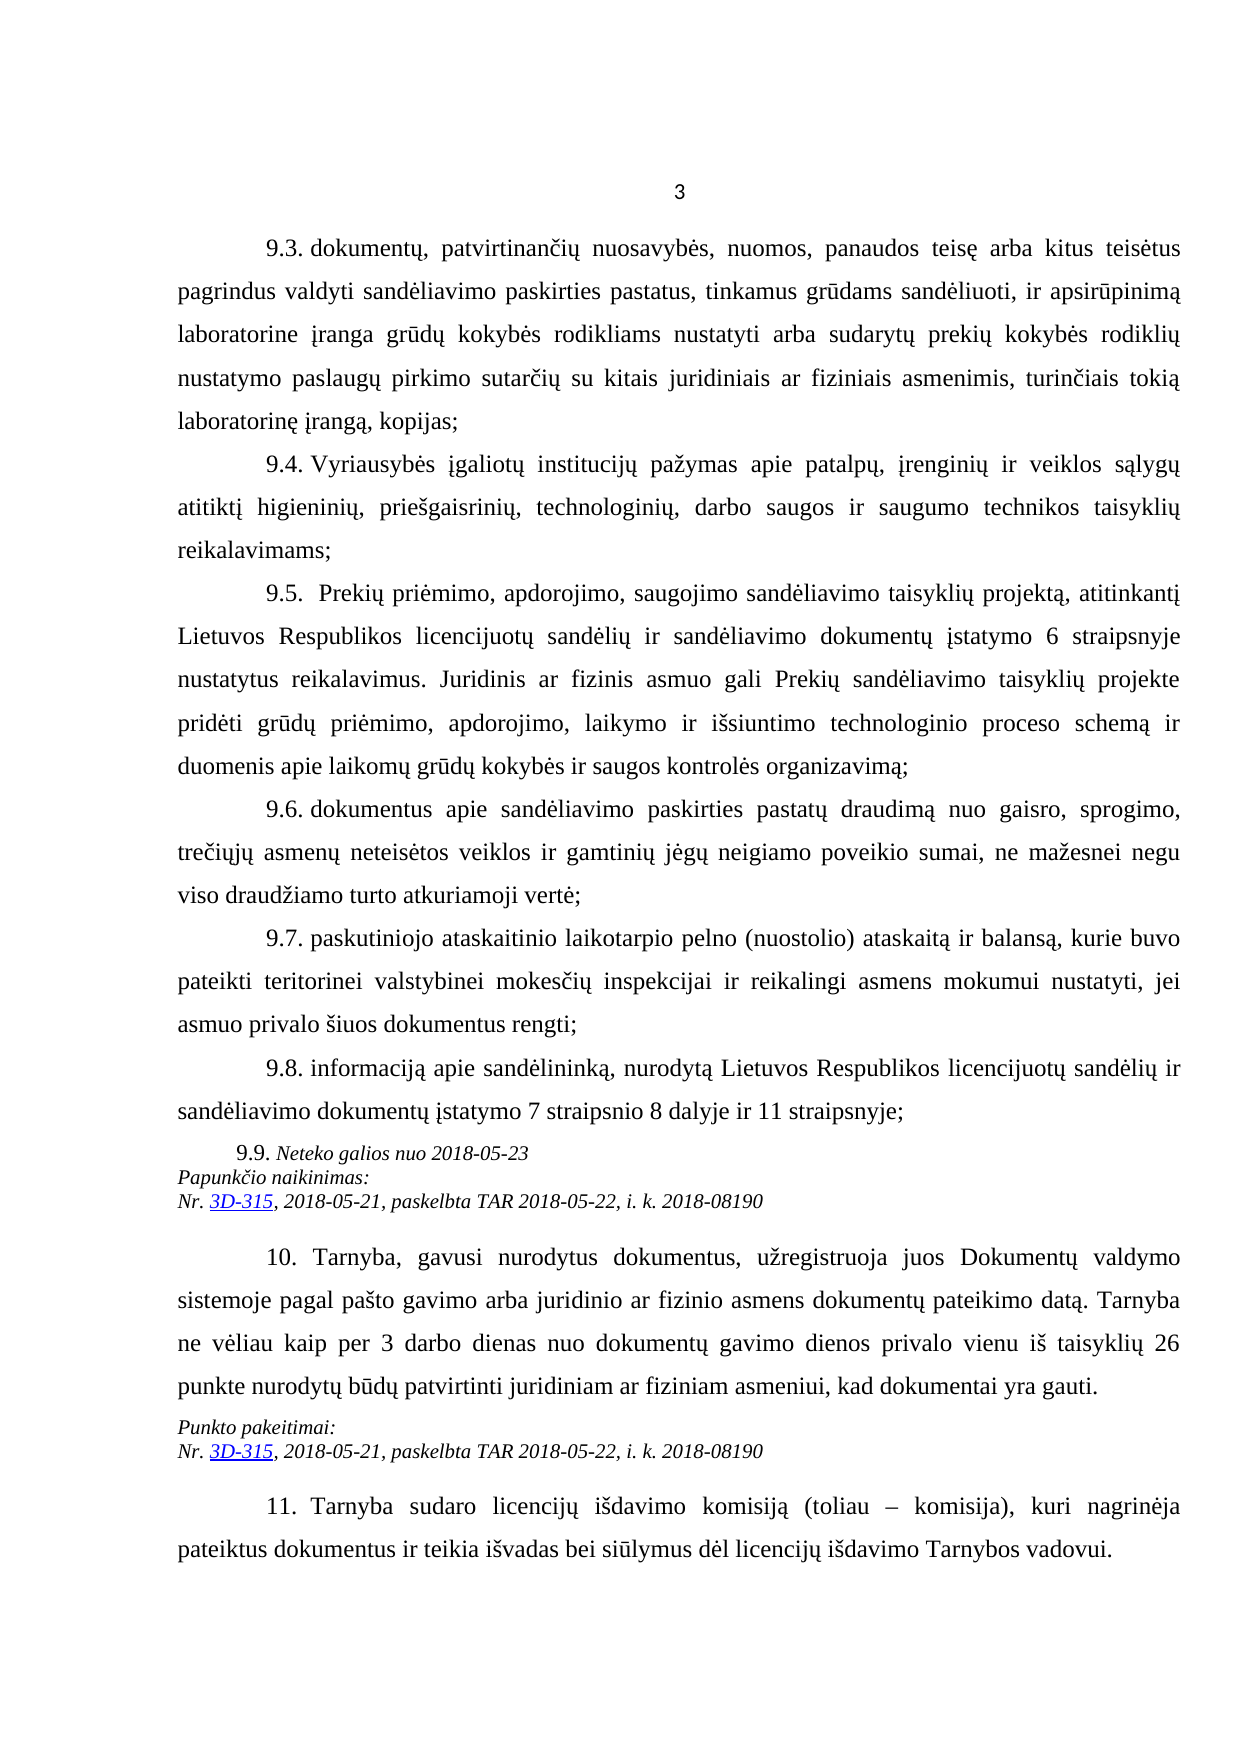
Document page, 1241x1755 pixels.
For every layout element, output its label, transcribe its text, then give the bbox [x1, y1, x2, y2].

text Papunkčio naikinimas: [177, 1165, 1181, 1189]
text 10. Tarnyba, gavusi nurodytus dokumentus, užregistruoja juos Dokumentų valdymo sistemoje pagal pašto gavimo arba juridinio ar fizinio asmens dokumentų pateikimo datą. Tarnyba ne vėliau kaip per 3 darbo dienas nuo dokumentų gavimo dienos privalo vienu iš taisyklių 26 punkte nurodytų būdų patvirtinti juridiniam ar fiziniam asmeniui, kad dokumentai yra gauti. [177, 1242, 1181, 1400]
text 9.4. Vyriausybės įgaliotų institucijų pažymas apie patalpų, įrenginių ir veiklos sąlygų atitiktį higieninių, priešgaisrinių, technologinių, darbo saugos ir saugumo technikos taisyklių reikalavimams; [177, 449, 1181, 564]
text 9.3. dokumentų, patvirtinančių nuosavybės, nuomos, panaudos teisę arba kitus teisėtus pagrindus valdyti sandėliavimo paskirties pastatus, tinkamus grūdams sandėliuoti, ir apsirūpinimą laboratorine įranga grūdų kokybės rodikliams nustatyti arba sudarytų prekių kokybės rodiklių nustatymo paslaugų pirkimo sutarčių su kitais juridiniais ar fiziniais asmenimis, turinčiais tokią laboratorinę įrangą, kopijas; [177, 233, 1181, 434]
text 9.6. dokumentus apie sandėliavimo paskirties pastatų draudimą nuo gaisro, sprogimo, trečiųjų asmenų neteisėtos veiklos ir gamtinių jėgų neigiamo poveikio sumai, ne mažesnei negu viso draudžiamo turto atkuriamoji vertė; [177, 794, 1181, 909]
text 9.8. informaciją apie sandėlininką, nurodytą Lietuvos Respublikos licencijuotų sandėlių ir sandėliavimo dokumentų įstatymo 7 straipsnio 8 dalyje ir 11 straipsnyje; [177, 1053, 1181, 1124]
text 9.5. Prekių priėmimo, apdorojimo, saugojimo sandėliavimo taisyklių projektą, atitinkantį Lietuvos Respublikos licencijuotų sandėlių ir sandėliavimo dokumentų įstatymo 6 straipsnyje nustatytus reikalavimus. Juridinis ar fizinis asmuo gali Prekių sandėliavimo taisyklių projekte pridėti grūdų priėmimo, apdorojimo, laikymo ir išsiuntimo technologinio proceso schemą ir duomenis apie laikomų grūdų kokybės ir saugos kontrolės organizavimą; [177, 578, 1181, 779]
text 9.9. Neteko galios nuo 2018-05-23 [177, 1139, 1181, 1165]
text Nr. 3D-315, 2018-05-21, paskelbta TAR 2018-05-22, i. k. 2018-08190 [177, 1189, 1181, 1213]
text Nr. 3D-315, 2018-05-21, paskelbta TAR 2018-05-22, i. k. 2018-08190 [177, 1439, 1181, 1463]
text 9.7. paskutiniojo ataskaitinio laikotarpio pelno (nuostolio) ataskaitą ir balansą, kurie buvo pateikti teritorinei valstybinei mokesčių inspekcijai ir reikalingi asmens mokumui nustatyti, jei asmuo privalo šiuos dokumentus rengti; [177, 923, 1181, 1038]
text 11. Tarnyba sudaro licencijų išdavimo komisiją (toliau – komisija), kuri nagrinėja pateiktus dokumentus ir teikia išvadas bei siūlymus dėl licencijų išdavimo Tarnybos vadovui. [177, 1491, 1181, 1563]
text Punkto pakeitimai: [177, 1414, 1181, 1439]
